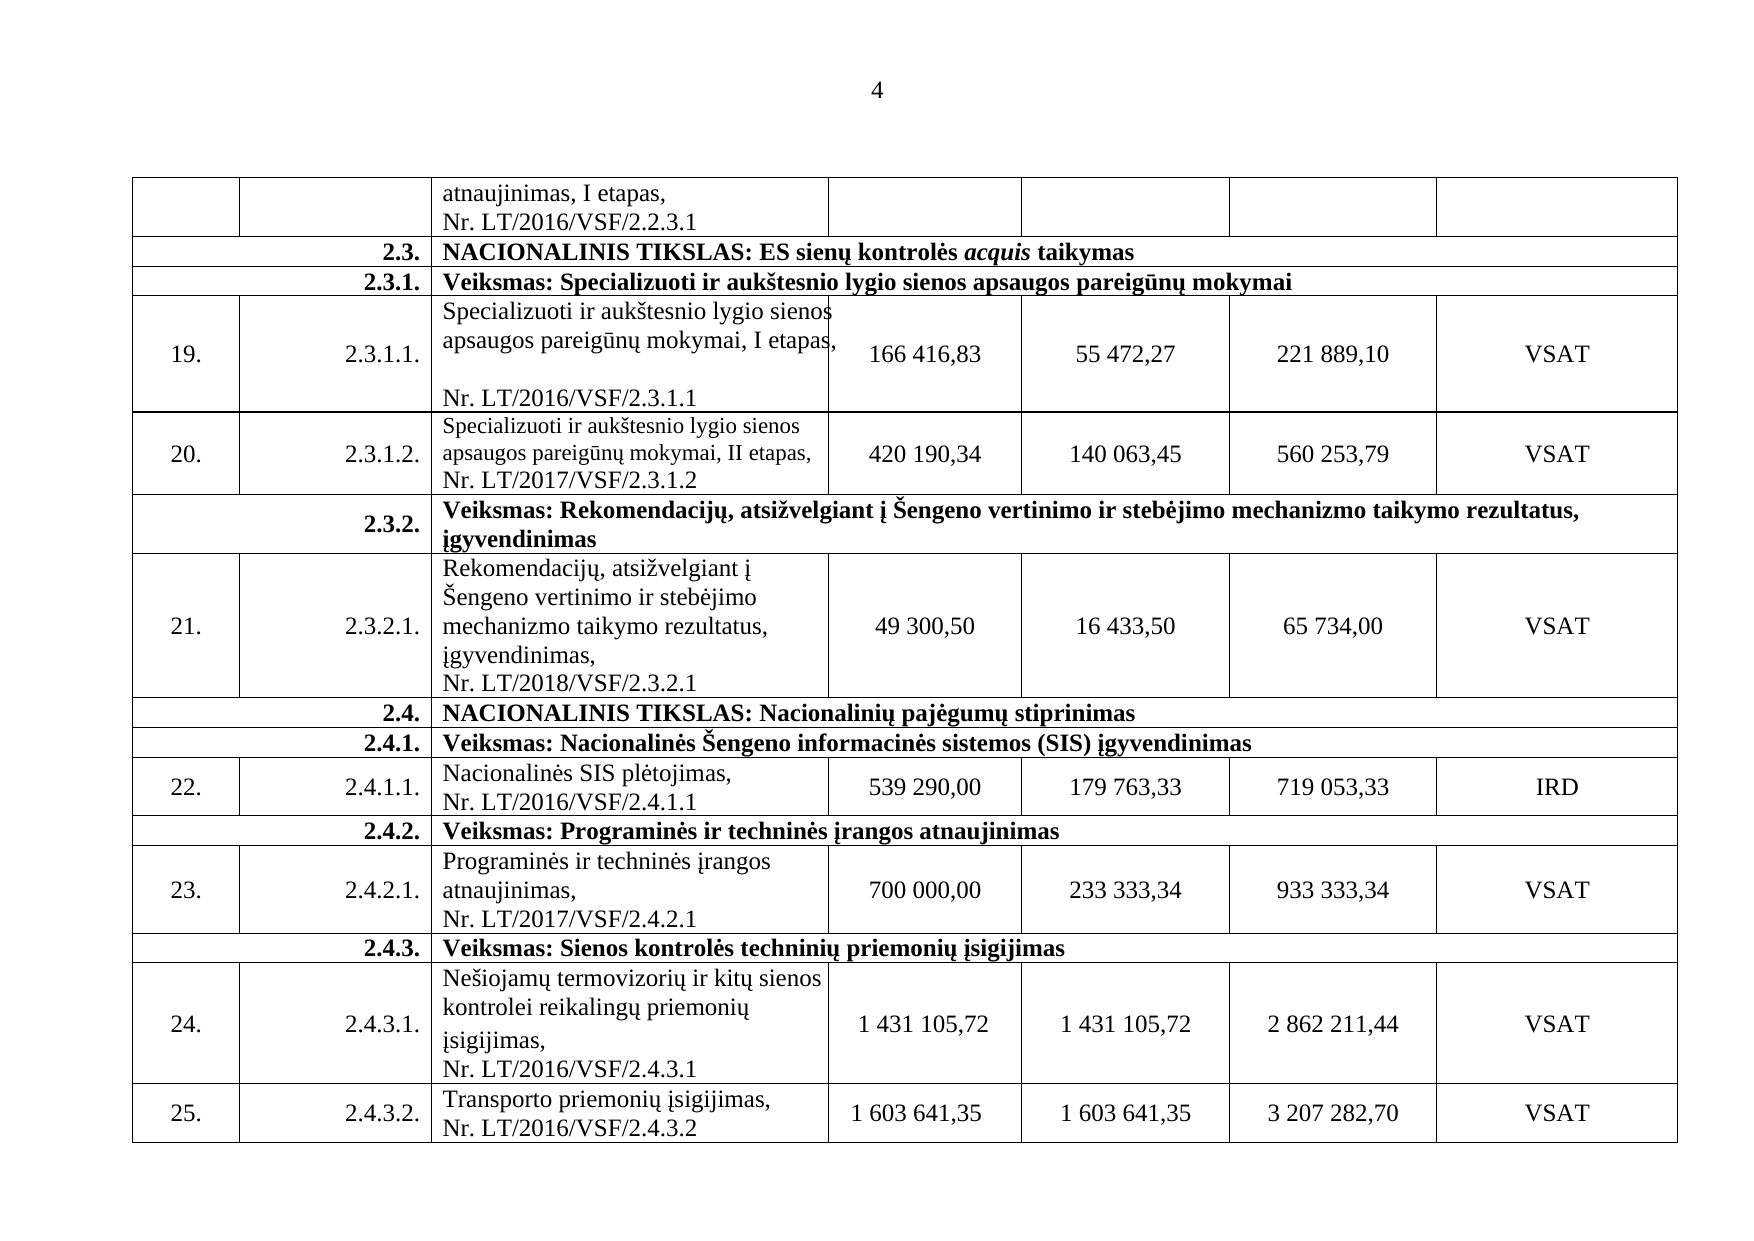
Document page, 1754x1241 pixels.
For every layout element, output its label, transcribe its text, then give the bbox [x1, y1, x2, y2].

table_cell 2.3.1.2. [240, 413, 431, 494]
table_cell [1022, 178, 1229, 236]
table_cell [1230, 178, 1436, 236]
table_cell 65 734,00 [1230, 554, 1436, 697]
table_cell 179 763,33 [1022, 758, 1229, 815]
table_cell Rekomendacijų, atsižvelgiant į Šengeno vertinimo ir stebėjimo mechanizmo taikymo rezultatus, įgyvendinimas, Nr. LT/2018/VSF/2.3.2.1 [432, 554, 828, 697]
table_cell 2.4.3.1. [240, 963, 431, 1083]
table_cell 2.3.1.1. [240, 296, 431, 411]
table_cell Nešiojamų termovizorių ir kitų sienos kontrolei reikalingų priemonių įsigijimas, Nr. LT/2016/VSF/2.4.3.1 [432, 963, 828, 1083]
table_cell 2.4.2. [133, 816, 431, 845]
table_cell Veiksmas: Sienos kontrolės techninių priemonių įsigijimas [432, 934, 1677, 962]
table_cell 700 000,00 [829, 846, 1021, 932]
table_cell 719 053,33 [1230, 758, 1436, 815]
table_cell NACIONALINIS TIKSLAS: Nacionalinių pajėgumų stiprinimas [432, 698, 1677, 727]
table_cell VSAT [1437, 554, 1677, 697]
table_cell 2.3.2. [133, 495, 431, 552]
table_cell Veiksmas: Specializuoti ir aukštesnio lygio sienos apsaugos pareigūnų mokymai [432, 267, 1677, 295]
table_cell 1 431 105,72 [1022, 963, 1229, 1083]
table_cell 420 190,34 [829, 413, 1021, 494]
table_cell 22. [133, 758, 239, 815]
table_cell 2.3.1. [133, 267, 431, 295]
table_cell 49 300,50 [829, 554, 1021, 697]
table_cell 560 253,79 [1230, 413, 1436, 494]
table_cell VSAT [1437, 296, 1677, 411]
table_cell VSAT [1437, 1084, 1677, 1142]
table_cell 2.3. [133, 237, 431, 266]
table_cell Veiksmas: Rekomendacijų, atsižvelgiant į Šengeno vertinimo ir stebėjimo mechanizmo taikymo rezultatus, įgyvendinimas [432, 495, 1677, 552]
table_cell 2.4.1. [133, 728, 431, 757]
table_cell Transporto priemonių įsigijimas, Nr. LT/2016/VSF/2.4.3.2 [432, 1084, 828, 1142]
table_cell 2.4.1.1. [240, 758, 431, 815]
table_cell [240, 178, 431, 236]
table_cell VSAT [1437, 963, 1677, 1083]
table_cell 1 603 641,35 [829, 1084, 1021, 1142]
table_cell 2 862 211,44 [1230, 963, 1436, 1083]
table_cell 23. [133, 846, 239, 932]
table_cell 25. [133, 1084, 239, 1142]
table_cell VSAT [1437, 413, 1677, 494]
table_cell Programinės ir techninės įrangos atnaujinimas, Nr. LT/2017/VSF/2.4.2.1 [432, 846, 828, 932]
table_cell 233 333,34 [1022, 846, 1229, 932]
table_cell 24. [133, 963, 239, 1083]
table_cell Veiksmas: Programinės ir techninės įrangos atnaujinimas [432, 816, 1677, 845]
table_cell 21. [133, 554, 239, 697]
table_cell VSAT [1437, 846, 1677, 932]
table_cell Nacionalinės SIS plėtojimas, Nr. LT/2016/VSF/2.4.1.1 [432, 758, 828, 815]
table_cell 1 431 105,72 [829, 963, 1021, 1083]
table_cell [1437, 178, 1677, 236]
table_cell 1 603 641,35 [1022, 1084, 1229, 1142]
table_cell 221 889,10 [1230, 296, 1436, 411]
table_cell NACIONALINIS TIKSLAS: ES sienų kontrolės acquis taikymas [432, 237, 1677, 266]
table_cell atnaujinimas, I etapas, Nr. LT/2016/VSF/2.2.3.1 [432, 178, 828, 236]
table_cell 55 472,27 [1022, 296, 1229, 411]
table_cell 2.4. [133, 698, 431, 727]
table_cell Veiksmas: Nacionalinės Šengeno informacinės sistemos (SIS) įgyvendinimas [432, 728, 1677, 757]
table_cell Specializuoti ir aukštesnio lygio sienos apsaugos pareigūnų mokymai, I etapas, Nr. LT/2016/VSF/2.3.1.1 [432, 296, 828, 411]
table_cell 2.4.3. [133, 934, 431, 962]
table_cell [133, 178, 239, 236]
table_cell 933 333,34 [1230, 846, 1436, 932]
table_cell [829, 178, 1021, 236]
table_cell 20. [133, 413, 239, 494]
table_cell IRD [1437, 758, 1677, 815]
table_cell 539 290,00 [829, 758, 1021, 815]
table_cell 2.4.3.2. [240, 1084, 431, 1142]
table_cell Specializuoti ir aukštesnio lygio sienos apsaugos pareigūnų mokymai, II etapas, Nr. LT/2017/VSF/2.3.1.2 [432, 413, 828, 494]
table_cell 140 063,45 [1022, 413, 1229, 494]
table_cell 3 207 282,70 [1230, 1084, 1436, 1142]
table_cell 2.4.2.1. [240, 846, 431, 932]
table_cell 19. [133, 296, 239, 411]
table_cell 2.3.2.1. [240, 554, 431, 697]
table_cell 166 416,83 [829, 296, 1021, 411]
table_cell 16 433,50 [1022, 554, 1229, 697]
